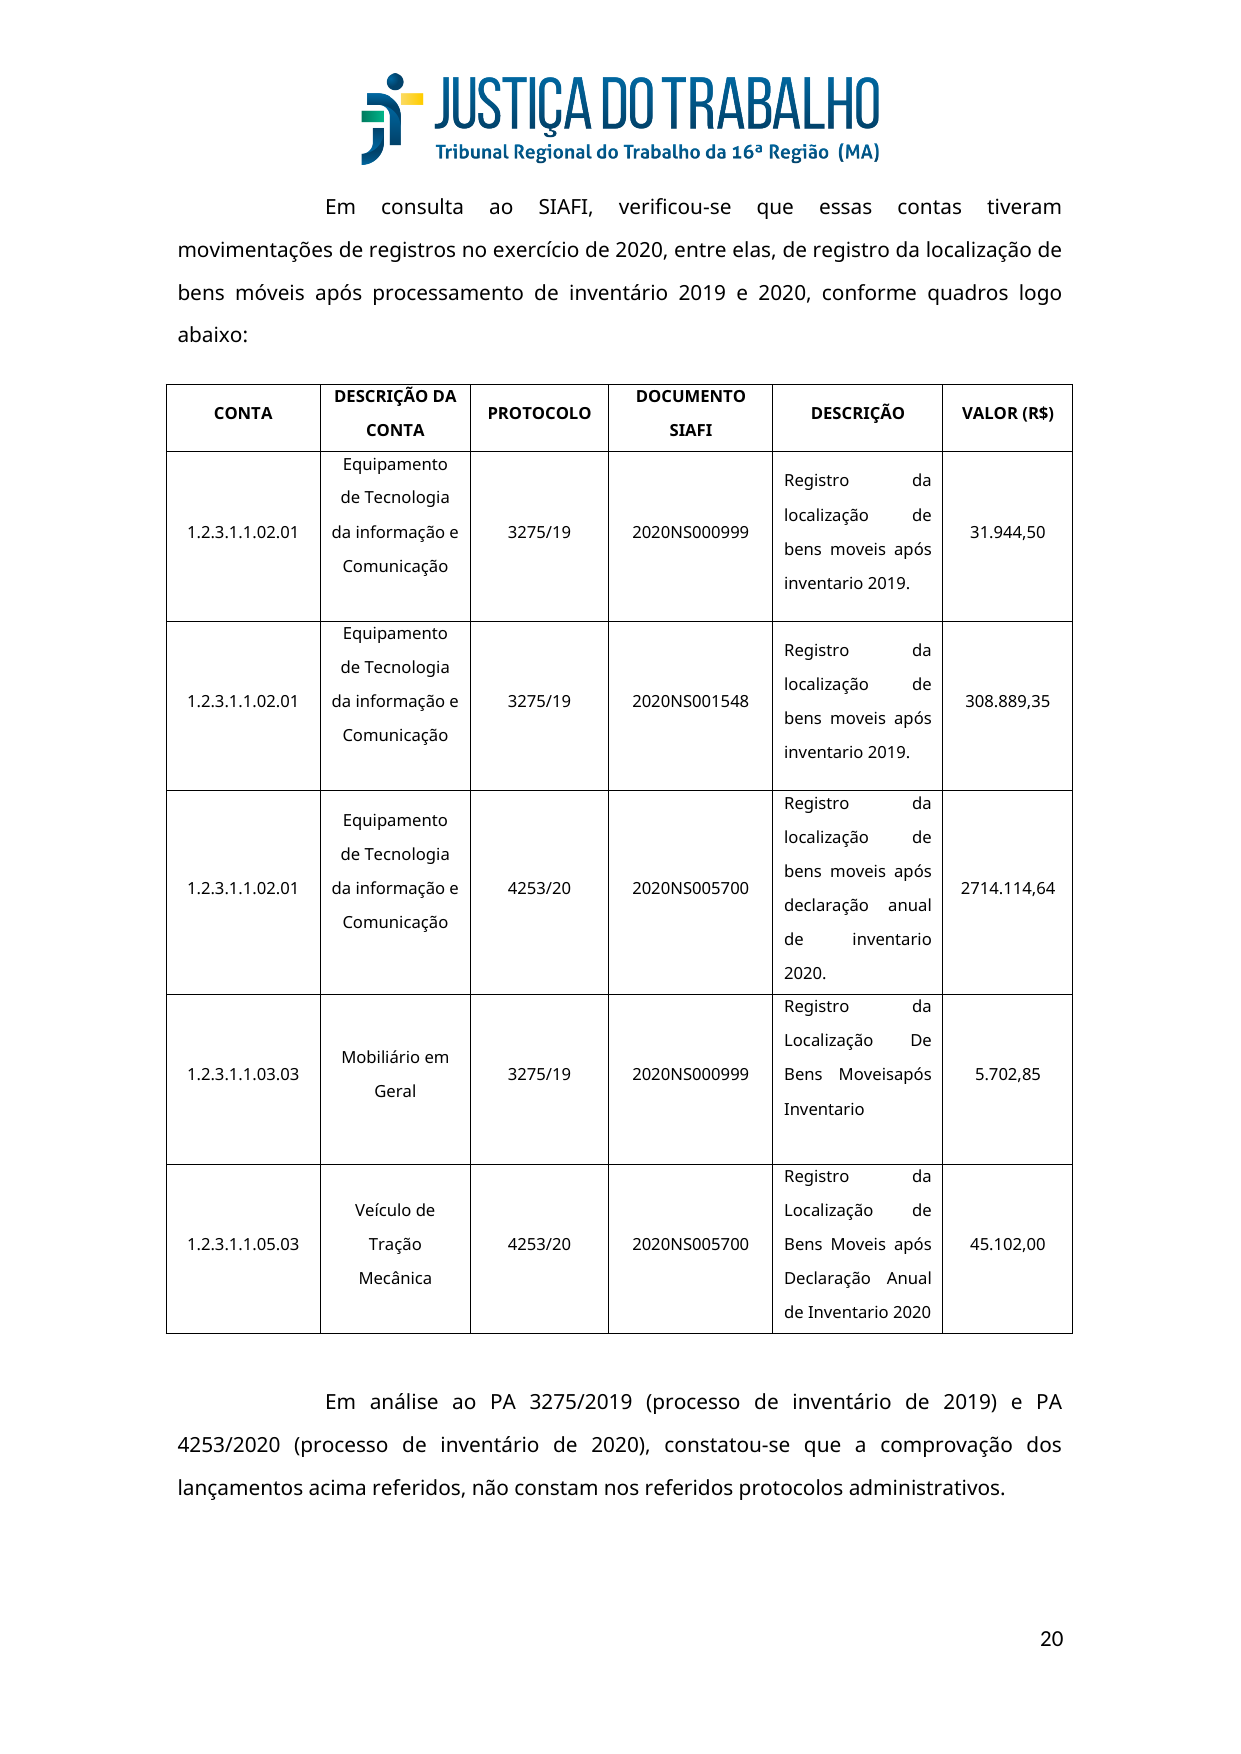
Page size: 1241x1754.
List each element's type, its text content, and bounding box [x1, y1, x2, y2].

table_header CONTA [167, 385, 320, 451]
table_cell 3275/19 [471, 452, 608, 621]
table_cell Veículo de Tração Mecânica [321, 1165, 470, 1333]
table_cell 1.2.3.1.1.03.03 [167, 995, 320, 1163]
table_cell 2020NS000999 [609, 995, 772, 1163]
table_cell 2020NS005700 [609, 791, 772, 994]
table_cell Registro da Localização De Bens Moveisapós Inventario [773, 995, 942, 1163]
table_cell 4253/20 [471, 791, 608, 994]
table_header DESCRIÇÃO DA CONTA [321, 385, 470, 451]
table_cell 4253/20 [471, 1165, 608, 1333]
table_cell Registro da localização de bens moveis após declaração anual de inventario 2020. [773, 791, 942, 994]
table_cell Registro da Localização de Bens Moveis após Declaração Anual de Inventario 2020 [773, 1165, 942, 1333]
text Em consulta ao SIAFI, verificou-se que essas contas tiveram movimentações de registros no exercício de 2020, entre elas, de registro da localização de bens móveis após processamento de inventário 2019 e 2020, conforme quadros logo abaixo: [177, 192, 1063, 349]
table_cell 31.944,50 [943, 452, 1072, 621]
table_cell 1.2.3.1.1.02.01 [167, 452, 320, 621]
table_cell 2020NS001548 [609, 622, 772, 790]
table_cell 2020NS005700 [609, 1165, 772, 1333]
table_header DOCUMENTO SIAFI [609, 385, 772, 451]
table_cell 45.102,00 [943, 1165, 1072, 1333]
table_cell 1.2.3.1.1.02.01 [167, 622, 320, 790]
table_cell 1.2.3.1.1.02.01 [167, 791, 320, 994]
table_cell 3275/19 [471, 622, 608, 790]
table_cell Registro da localização de bens moveis após inventario 2019. [773, 452, 942, 621]
picture [361, 73, 879, 165]
table_header DESCRIÇÃO [773, 385, 942, 451]
table_header PROTOCOLO [471, 385, 608, 451]
table_cell Mobiliário em Geral [321, 995, 470, 1163]
table_cell 5.702,85 [943, 995, 1072, 1163]
table_cell 1.2.3.1.1.05.03 [167, 1165, 320, 1333]
table_cell 3275/19 [471, 995, 608, 1163]
table_header VALOR (R$) [943, 385, 1072, 451]
table_cell Equipamento de Tecnologia da informação e Comunicação [321, 452, 470, 621]
table_cell Registro da localização de bens moveis após inventario 2019. [773, 622, 942, 790]
table_cell 2714.114,64 [943, 791, 1072, 994]
table_cell 2020NS000999 [609, 452, 772, 621]
table_cell 308.889,35 [943, 622, 1072, 790]
table_cell Equipamento de Tecnologia da informação e Comunicação [321, 622, 470, 790]
table_cell Equipamento de Tecnologia da informação e Comunicação [321, 791, 470, 994]
text Em análise ao PA 3275/2019 (processo de inventário de 2019) e PA 4253/2020 (processo de inventário de 2020), constatou-se que a comprovação dos lançamentos acima referidos, não constam nos referidos protocolos administrativos. [177, 1387, 1063, 1501]
